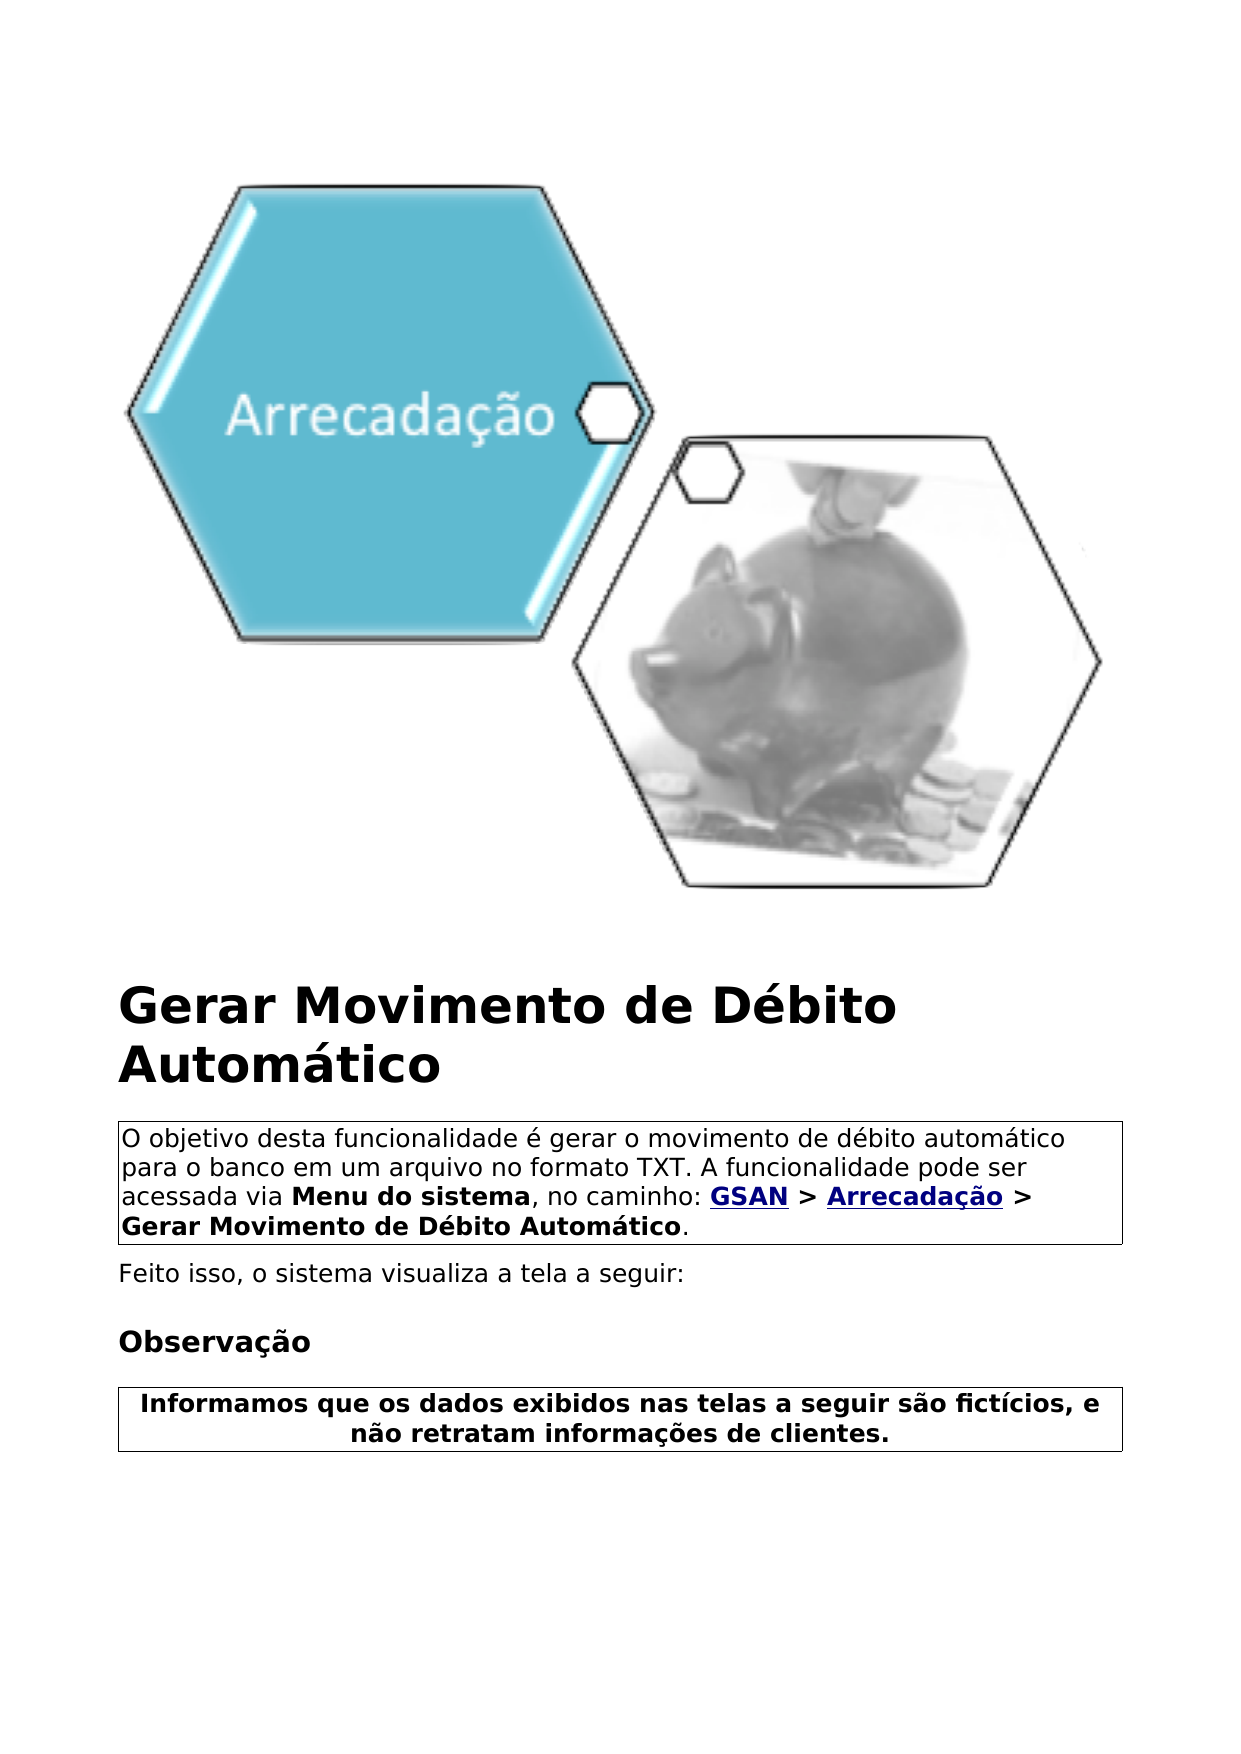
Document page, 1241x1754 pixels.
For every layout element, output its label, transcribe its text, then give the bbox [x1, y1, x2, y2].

text Feito isso, o sistema visualiza a tela a seguir: [118, 1259, 1122, 1288]
table_header O objetivo desta funcionalidade é gerar o movimento de débito automático para o banco em um arquivo no formato TXT. A funcionalidade pode ser acessada via Menu do sistema, no caminho: GSAN > Arrecadação > Gerar Movimento de Débito Automático. [119, 1122, 1122, 1244]
table_header Informamos que os dados exibidos nas telas a seguir são fictícios, e não retratam informações de clientes. [119, 1388, 1122, 1451]
subtitle Gerar Movimento de Débito Automático [118, 977, 1122, 1094]
subtitle Observação [118, 1325, 1122, 1359]
picture [118, 118, 1123, 911]
